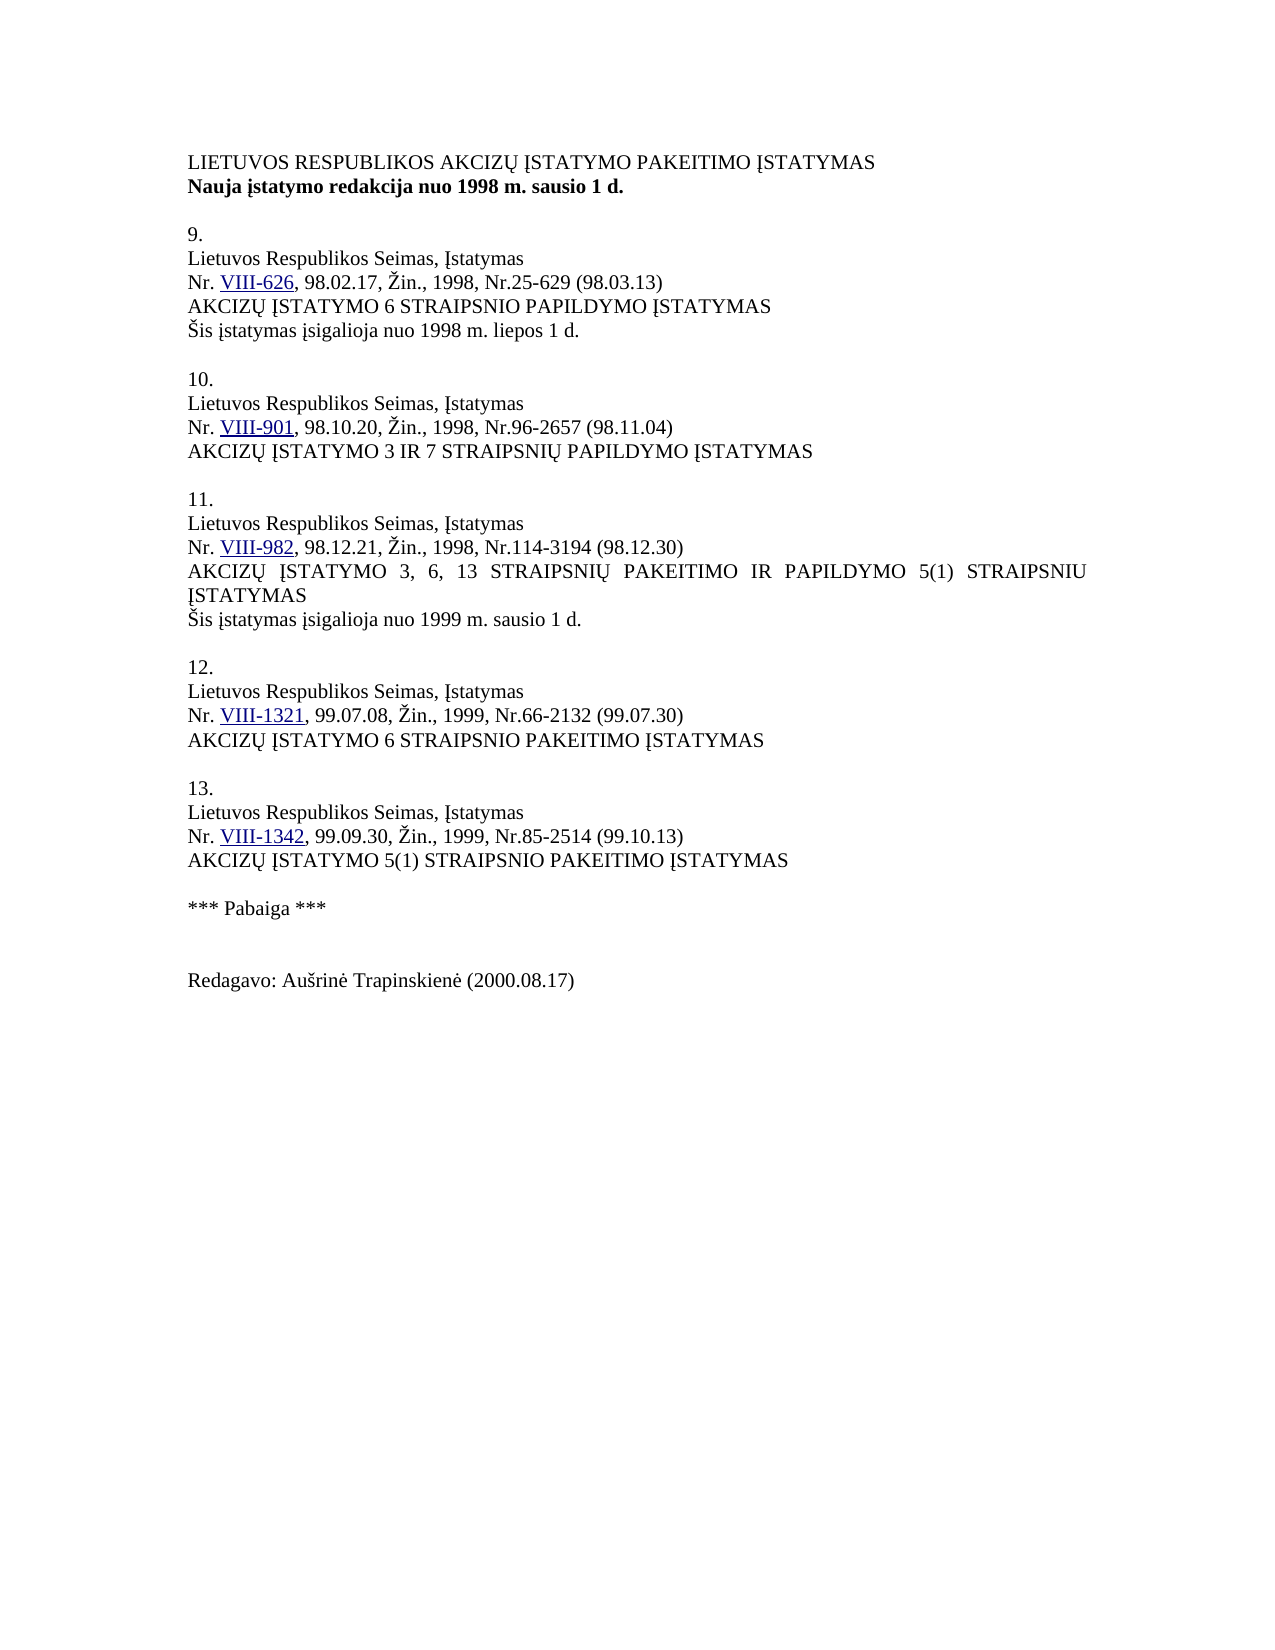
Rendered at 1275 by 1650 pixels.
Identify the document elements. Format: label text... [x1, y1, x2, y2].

text 10. [187, 367, 1087, 391]
text Nr. VIII-626, 98.02.17, Žin., 1998, Nr.25-629 (98.03.13) [187, 270, 1087, 294]
text Šis įstatymas įsigalioja nuo 1999 m. sausio 1 d. [187, 607, 1087, 631]
text Šis įstatymas įsigalioja nuo 1998 m. liepos 1 d. [187, 318, 1087, 342]
text Lietuvos Respublikos Seimas, Įstatymas [187, 246, 1087, 270]
text Nr. VIII-982, 98.12.21, Žin., 1998, Nr.114-3194 (98.12.30) [187, 535, 1087, 559]
text AKCIZŲ ĮSTATYMO 6 STRAIPSNIO PAKEITIMO ĮSTATYMAS [187, 727, 1087, 752]
text 9. [187, 222, 1087, 246]
text *** Pabaiga *** [187, 896, 1087, 920]
text 13. [187, 776, 1087, 800]
text Nr. VIII-901, 98.10.20, Žin., 1998, Nr.96-2657 (98.11.04) [187, 415, 1087, 439]
text Nr. VIII-1342, 99.09.30, Žin., 1999, Nr.85-2514 (99.10.13) [187, 824, 1087, 848]
text AKCIZŲ ĮSTATYMO 3, 6, 13 STRAIPSNIŲ PAKEITIMO IR PAPILDYMO 5(1) STRAIPSNIU ĮSTATYMAS [187, 559, 1087, 607]
text LIETUVOS RESPUBLIKOS AKCIZŲ ĮSTATYMO PAKEITIMO ĮSTATYMAS [187, 150, 1087, 174]
text Lietuvos Respublikos Seimas, Įstatymas [187, 800, 1087, 824]
text Nauja įstatymo redakcija nuo 1998 m. sausio 1 d. [187, 174, 1087, 198]
text Redagavo: Aušrinė Trapinskienė (2000.08.17) [187, 968, 1087, 992]
text AKCIZŲ ĮSTATYMO 5(1) STRAIPSNIO PAKEITIMO ĮSTATYMAS [187, 848, 1087, 872]
text Nr. VIII-1321, 99.07.08, Žin., 1999, Nr.66-2132 (99.07.30) [187, 703, 1087, 727]
text 11. [187, 487, 1087, 511]
text Lietuvos Respublikos Seimas, Įstatymas [187, 679, 1087, 703]
text AKCIZŲ ĮSTATYMO 3 IR 7 STRAIPSNIŲ PAPILDYMO ĮSTATYMAS [187, 439, 1087, 463]
text 12. [187, 655, 1087, 679]
text Lietuvos Respublikos Seimas, Įstatymas [187, 511, 1087, 535]
text Lietuvos Respublikos Seimas, Įstatymas [187, 391, 1087, 415]
text AKCIZŲ ĮSTATYMO 6 STRAIPSNIO PAPILDYMO ĮSTATYMAS [187, 294, 1087, 318]
